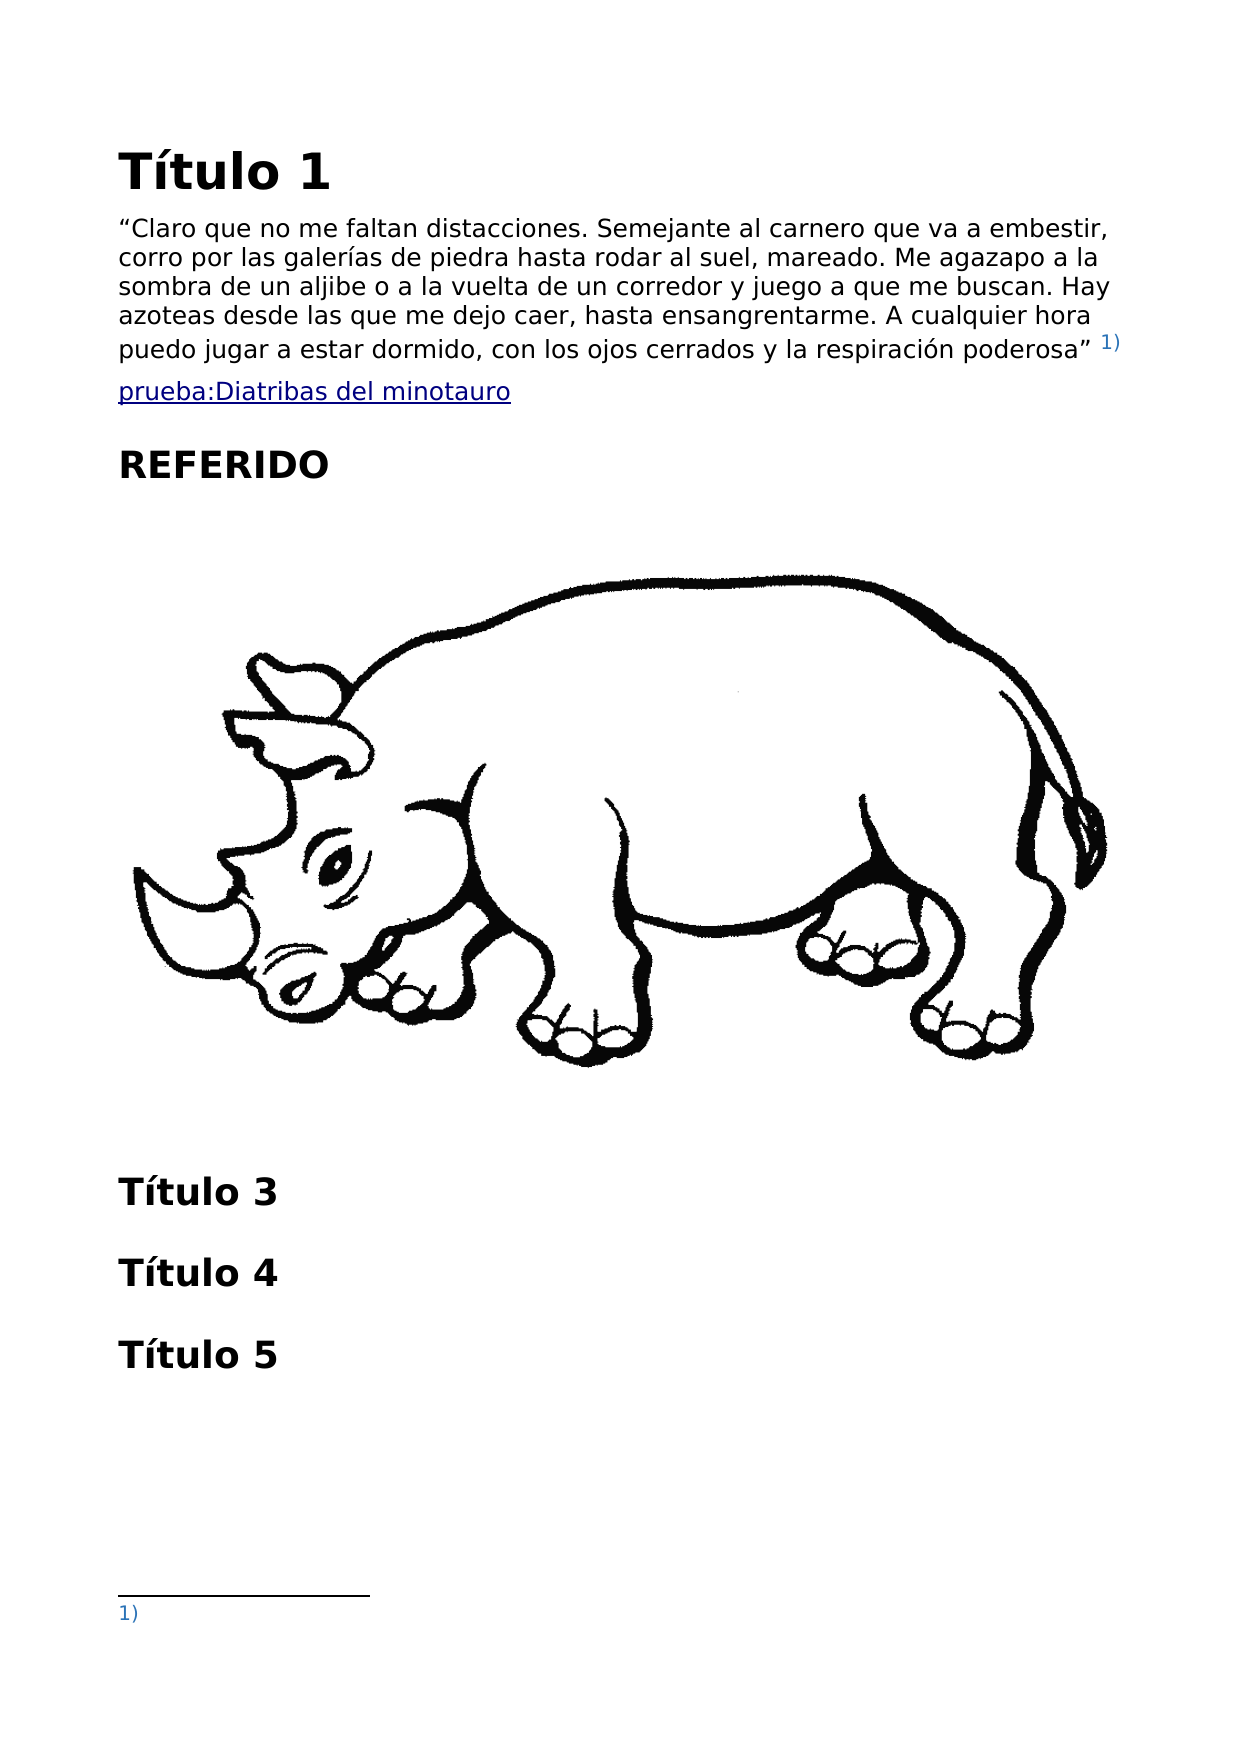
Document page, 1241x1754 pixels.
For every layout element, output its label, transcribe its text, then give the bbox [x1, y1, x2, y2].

text “Claro que no me faltan distacciones. Semejante al carnero que va a embestir, corro por las galerías de piedra hasta rodar al suel, mareado. Me agazapo a la sombra de un aljibe o a la vuelta de un corredor y juego a que me buscan. Hay azoteas desde las que me dejo caer, hasta ensangrentarme. A cualquier hora puedo jugar a estar dormido, con los ojos cerrados y la respiración poderosa” [118, 214, 1122, 364]
picture [118, 500, 1123, 1105]
subtitle Título 3 [118, 1171, 1122, 1214]
subtitle Título 1 [118, 143, 1122, 201]
text prueba:Diatribas del minotauro [118, 377, 1122, 406]
subtitle Título 5 [118, 1333, 1122, 1377]
subtitle Título 4 [118, 1252, 1122, 1296]
subtitle REFERIDO [118, 444, 1122, 487]
